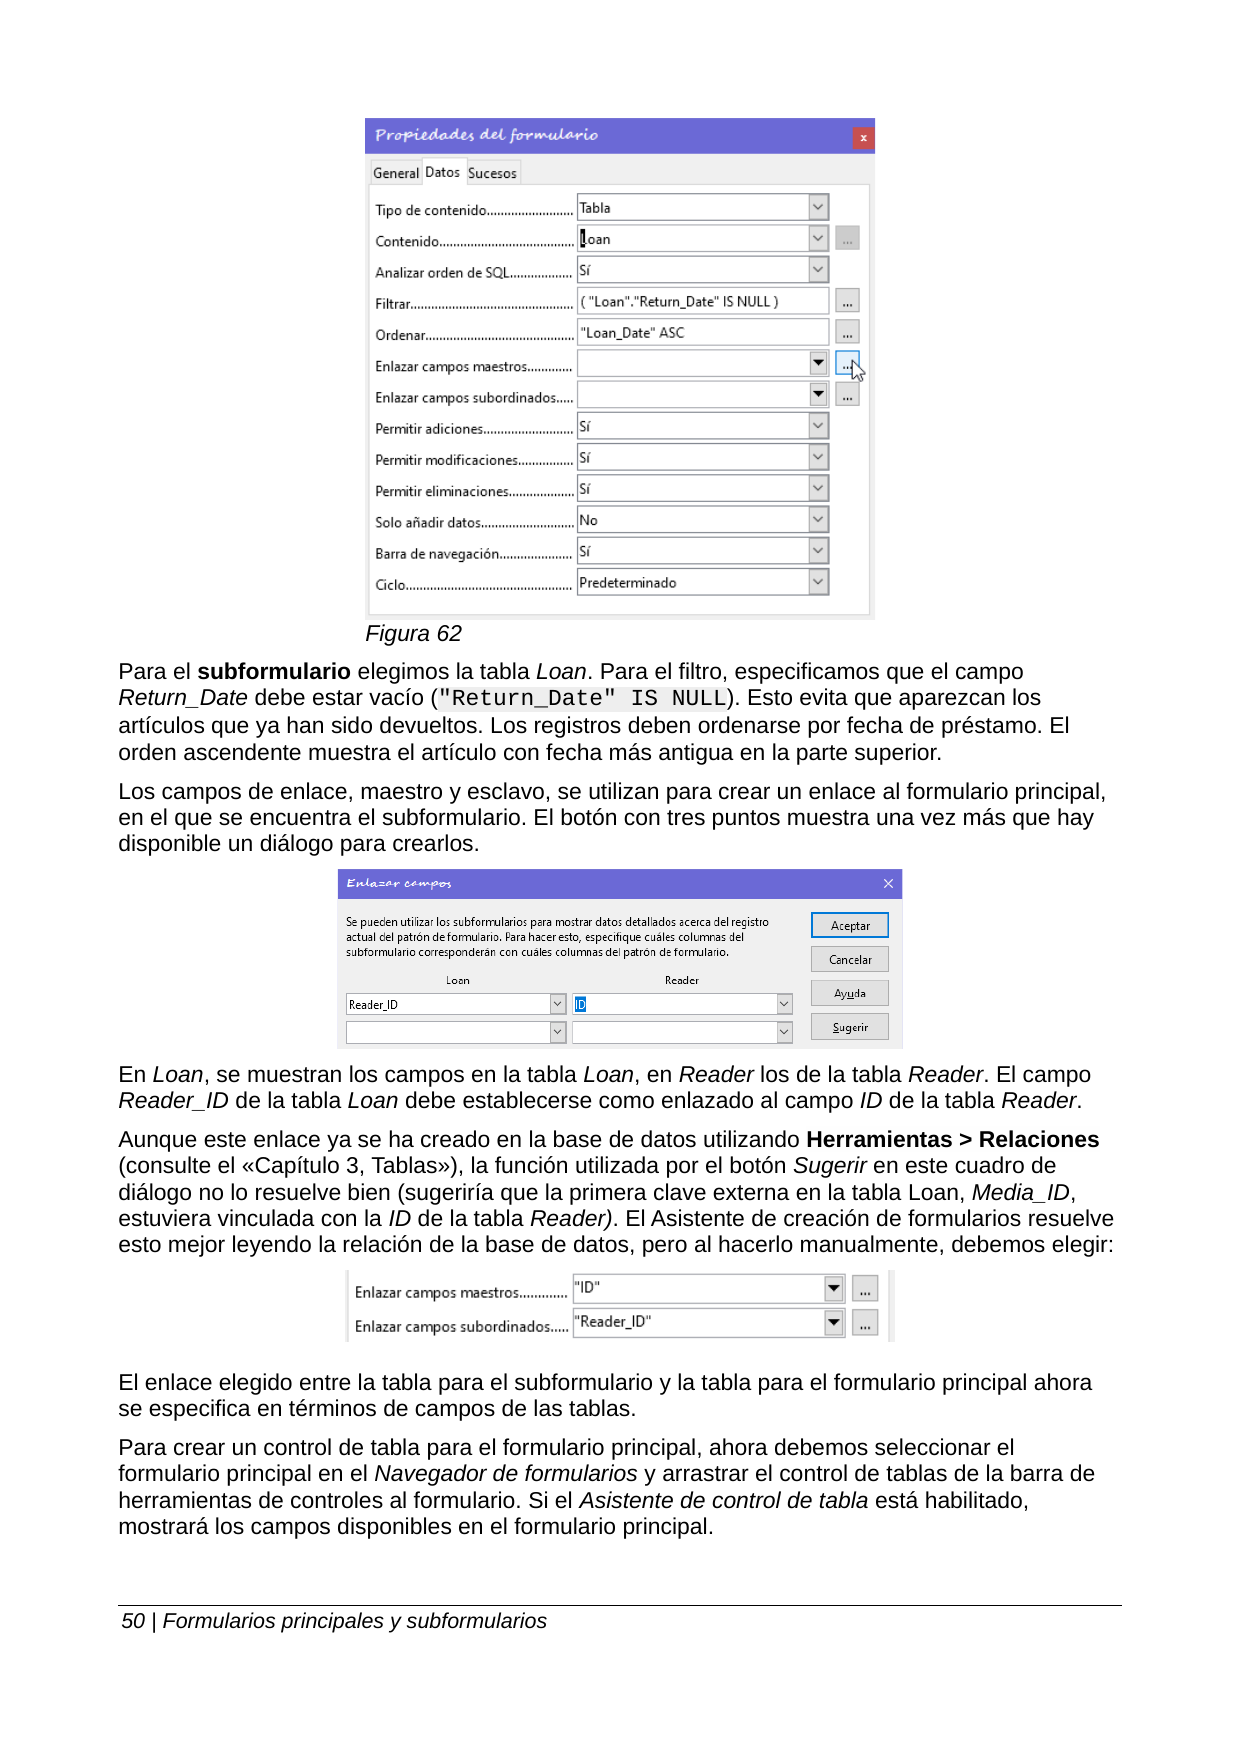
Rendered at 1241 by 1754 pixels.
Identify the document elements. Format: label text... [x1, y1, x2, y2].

text Para crear un control de tabla para el formulario principal, ahora debemos seleccionar el formulario principal en el Navegador de formularios y arrastrar el control de tablas de la barra de herramientas de controles al formulario. Si el Asistente de control de tabla está habilitado, mostrará los campos disponibles en el formulario principal. [118, 1434, 1122, 1539]
text Los campos de enlace, maestro y esclavo, se utilizan para crear un enlace al formulario principal, en el que se encuentra el subformulario. El botón con tres puntos muestra una vez más que hay disponible un diálogo para crearlos. [118, 778, 1122, 857]
picture [365, 118, 876, 620]
text Figura 62 [365, 620, 875, 646]
text En Loan, se muestran los campos en la tabla Loan, en Reader los de la tabla Reader. El campo Reader_ID de la tabla Loan debe establecerse como enlazado al campo ID de la tabla Reader. [118, 1061, 1122, 1113]
text El enlace elegido entre la tabla para el subformulario y la tabla para el formulario principal ahora se especifica en términos de campos de las tablas. [118, 1369, 1122, 1421]
text Aunque este enlace ya se ha creado en la base de datos utilizando Herramientas > Relaciones (consulte el «Capítulo 3, Tablas»), la función utilizada por el botón Sugerir en este cuadro de diálogo no lo resuelve bien (sugeriría que la primera clave externa en la tabla Loan, Media_ID, estuviera vinculada con la ID de la tabla Reader). El Asistente de creación de formularios resuelve esto mejor leyendo la relación de la base de datos, pero al hacerlo manualmente, debemos elegir: [118, 1126, 1122, 1258]
text Para el subformulario elegimos la tabla Loan. Para el filtro, especificamos que el campo Return_Date debe estar vacío ("Return_Date" IS NULL). Esto evita que aparezcan los artículos que ya han sido devueltos. Los registros deben ordenarse por fecha de préstamo. El orden ascendente muestra el artículo con fecha más antigua en la parte superior. [118, 658, 1122, 765]
picture [345, 1270, 895, 1342]
picture [337, 869, 903, 1049]
